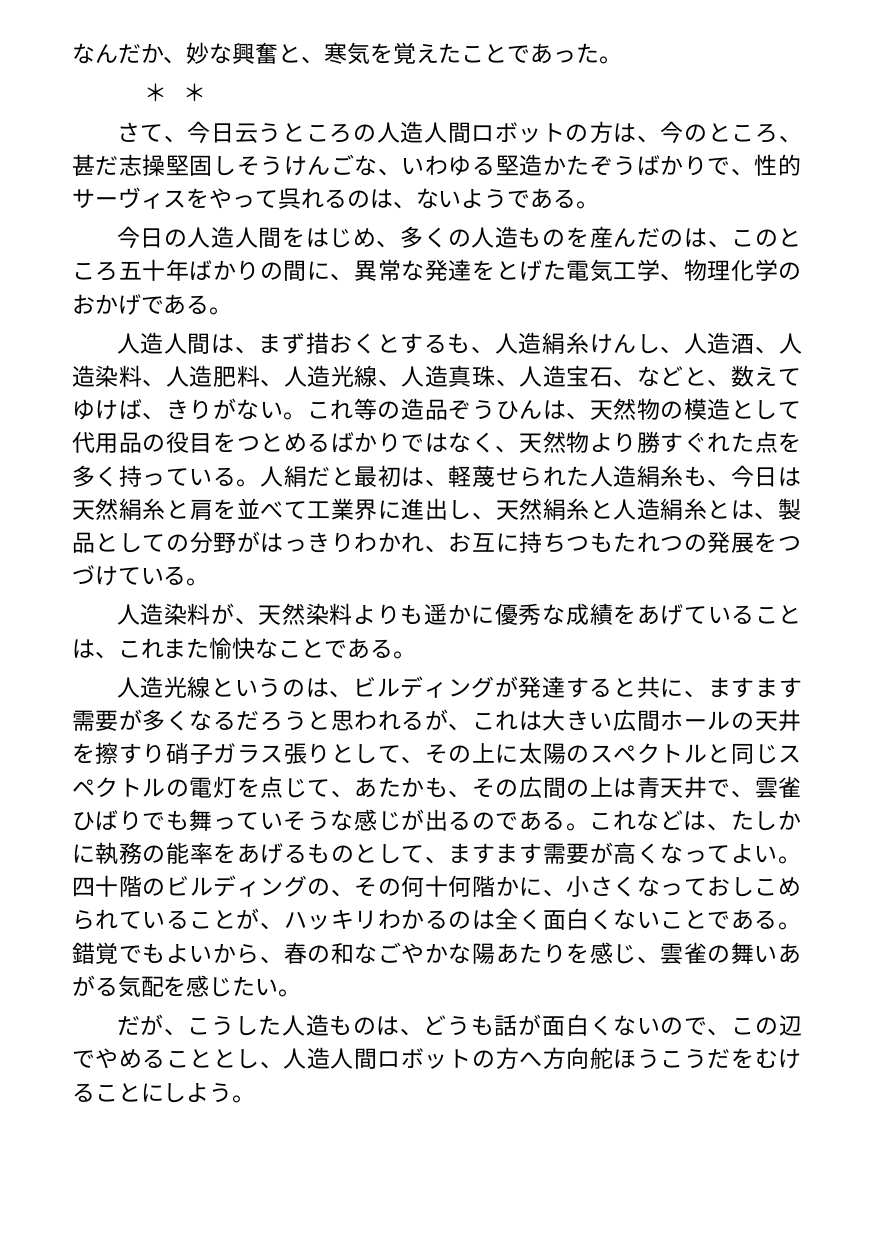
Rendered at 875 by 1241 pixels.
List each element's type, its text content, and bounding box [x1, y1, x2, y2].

text さて、今日云うところの人造人間ロボットの方は、今のところ、甚だ志操堅固しそうけんごな、いわゆる堅造かたぞうばかりで、性的サーヴィスをやって呉れるのは、ないようである。 [72, 114, 802, 214]
text 人造人間は、まず措おくとするも、人造絹糸けんし、人造酒、人造染料、人造肥料、人造光線、人造真珠、人造宝石、などと、数えてゆけば、きりがない。これ等の造品ぞうひんは、天然物の模造として代用品の役目をつとめるばかりではなく、天然物より勝すぐれた点を多く持っている。人絹だと最初は、軽蔑せられた人造絹糸も、今日は天然絹糸と肩を並べて工業界に進出し、天然絹糸と人造絹糸とは、製品としての分野がはっきりわかれ、お互に持ちつもたれつの発展をつづけている。 [72, 326, 802, 591]
text 人造染料が、天然染料よりも遥かに優秀な成績をあげていることは、これまた愉快なことである。 [72, 597, 802, 664]
text なんだか、妙な興奮と、寒気を覚えたことであった。 [72, 36, 802, 69]
text だが、こうした人造ものは、どうも話が面白くないので、この辺でやめることとし、人造人間ロボットの方へ方向舵ほうこうだをむけることにしよう。 [72, 1008, 802, 1108]
text 今日の人造人間をはじめ、多くの人造ものを産んだのは、このところ五十年ばかりの間に、異常な発達をとげた電気工学、物理化学のおかげである。 [72, 220, 802, 320]
text 人造光線というのは、ビルディングが発達すると共に、ますます需要が多くなるだろうと思われるが、これは大きい広間ホールの天井を擦すり硝子ガラス張りとして、その上に太陽のスペクトルと同じスペクトルの電灯を点じて、あたかも、その広間の上は青天井で、雲雀ひばりでも舞っていそうな感じが出るのである。これなどは、たしかに執務の能率をあげるものとして、ますます需要が高くなってよい。四十階のビルディングの、その何十何階かに、小さくなっておしこめられていることが、ハッキリわかるのは全く面白くないことである。錯覚でもよいから、春の和なごやかな陽あたりを感じ、雲雀の舞いあがる気配を感じたい。 [72, 670, 802, 1002]
text ＊ ＊ [72, 75, 802, 108]
